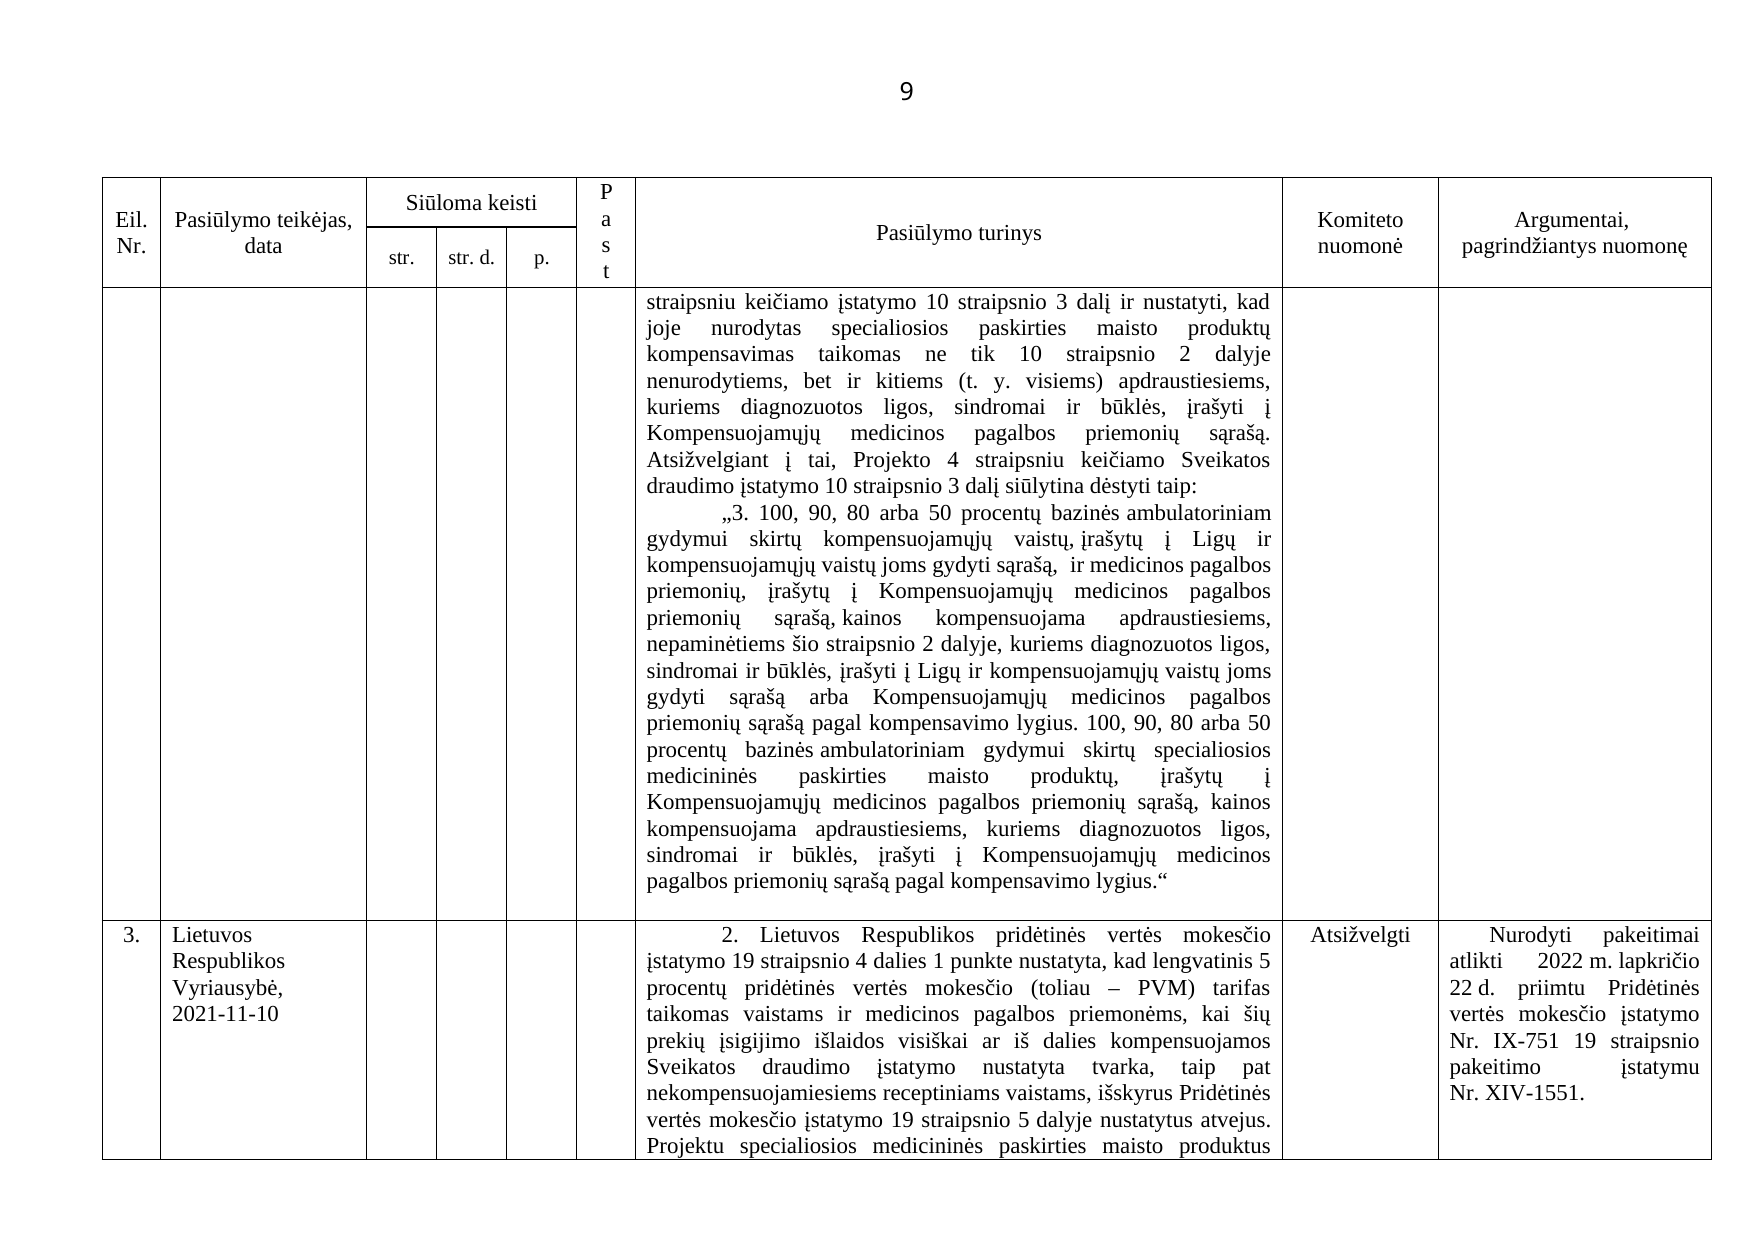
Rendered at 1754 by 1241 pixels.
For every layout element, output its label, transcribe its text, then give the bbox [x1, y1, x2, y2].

table_cell [1283, 288, 1438, 920]
table_cell Nurodyti pakeitimai atlikti 2022 m. lapkričio 22 d. priimtu Pridėtinės vertės mokesčio įstatymo Nr. IX-751 19 straipsnio pakeitimo įstatymu Nr. XIV-1551. [1439, 921, 1711, 1158]
table_cell [577, 921, 635, 1158]
table_cell [437, 921, 506, 1158]
table_header Pasiūlymo teikėjas, data [161, 178, 366, 287]
table_header Siūloma keisti [367, 178, 576, 226]
table_cell str. d. [437, 228, 506, 287]
table_cell p. [507, 228, 576, 287]
table_cell straipsniu keičiamo įstatymo 10 straipsnio 3 dalį ir nustatyti, kad joje nurodytas specialiosios paskirties maisto produktų kompensavimas taikomas ne tik 10 straipsnio 2 dalyje nenurodytiems, bet ir kitiems (t. y. visiems) apdraustiesiems, kuriems diagnozuotos ligos, sindromai ir būklės, įrašyti į Kompensuojamųjų medicinos pagalbos priemonių sąrašą. Atsižvelgiant į tai, Projekto 4 straipsniu keičiamo Sveikatos draudimo įstatymo 10 straipsnio 3 dalį siūlytina dėstyti taip: „3. 100, 90, 80 arba 50 procentų bazinės ambulatoriniam gydymui skirtų kompensuojamųjų vaistų, įrašytų į Ligų ir kompensuojamųjų vaistų joms gydyti sąrašą, ir medicinos pagalbos priemonių, įrašytų į Kompensuojamųjų medicinos pagalbos priemonių sąrašą, kainos kompensuojama apdraustiesiems, nepaminėtiems šio straipsnio 2 dalyje, kuriems diagnozuotos ligos, sindromai ir būklės, įrašyti į Ligų ir kompensuojamųjų vaistų joms gydyti sąrašą arba Kompensuojamųjų medicinos pagalbos priemonių sąrašą pagal kompensavimo lygius. 100, 90, 80 arba 50 procentų bazinės ambulatoriniam gydymui skirtų specialiosios medicininės paskirties maisto produktų, įrašytų į Kompensuojamųjų medicinos pagalbos priemonių sąrašą, kainos kompensuojama apdraustiesiems, kuriems diagnozuotos ligos, sindromai ir būklės, įrašyti į Kompensuojamųjų medicinos pagalbos priemonių sąrašą pagal kompensavimo lygius.“ [636, 288, 1282, 920]
table_header Pasiūlymo turinys [636, 178, 1282, 287]
table_cell [161, 288, 366, 920]
table_cell [437, 288, 506, 920]
table_cell Lietuvos Respublikos Vyriausybė, 2021-11-10 [161, 921, 366, 1158]
table_header Argumentai, pagrindžiantys nuomonę [1439, 178, 1711, 287]
table_cell [1439, 288, 1711, 920]
table_header Eil. Nr. [103, 178, 160, 287]
table_cell 3. [103, 921, 160, 1158]
table_cell [507, 288, 576, 920]
table_cell [367, 921, 436, 1158]
table_cell str. [367, 228, 436, 287]
table_header Pastabos [577, 178, 635, 287]
table_cell 2. Lietuvos Respublikos pridėtinės vertės mokesčio įstatymo 19 straipsnio 4 dalies 1 punkte nustatyta, kad lengvatinis 5 procentų pridėtinės vertės mokesčio (toliau – PVM) tarifas taikomas vaistams ir medicinos pagalbos priemonėms, kai šių prekių įsigijimo išlaidos visiškai ar iš dalies kompensuojamos Sveikatos draudimo įstatymo nustatyta tvarka, taip pat nekompensuojamiesiems receptiniams vaistams, išskyrus Pridėtinės vertės mokesčio įstatymo 19 straipsnio 5 dalyje nustatytus atvejus. Projektu specialiosios medicininės paskirties maisto produktus [636, 921, 1282, 1158]
table_cell [507, 921, 576, 1158]
table_header Komiteto nuomonė [1283, 178, 1438, 287]
table_cell [367, 288, 436, 920]
table_cell [103, 288, 160, 920]
table_cell [577, 288, 635, 920]
table_cell Atsižvelgti [1283, 921, 1438, 1158]
